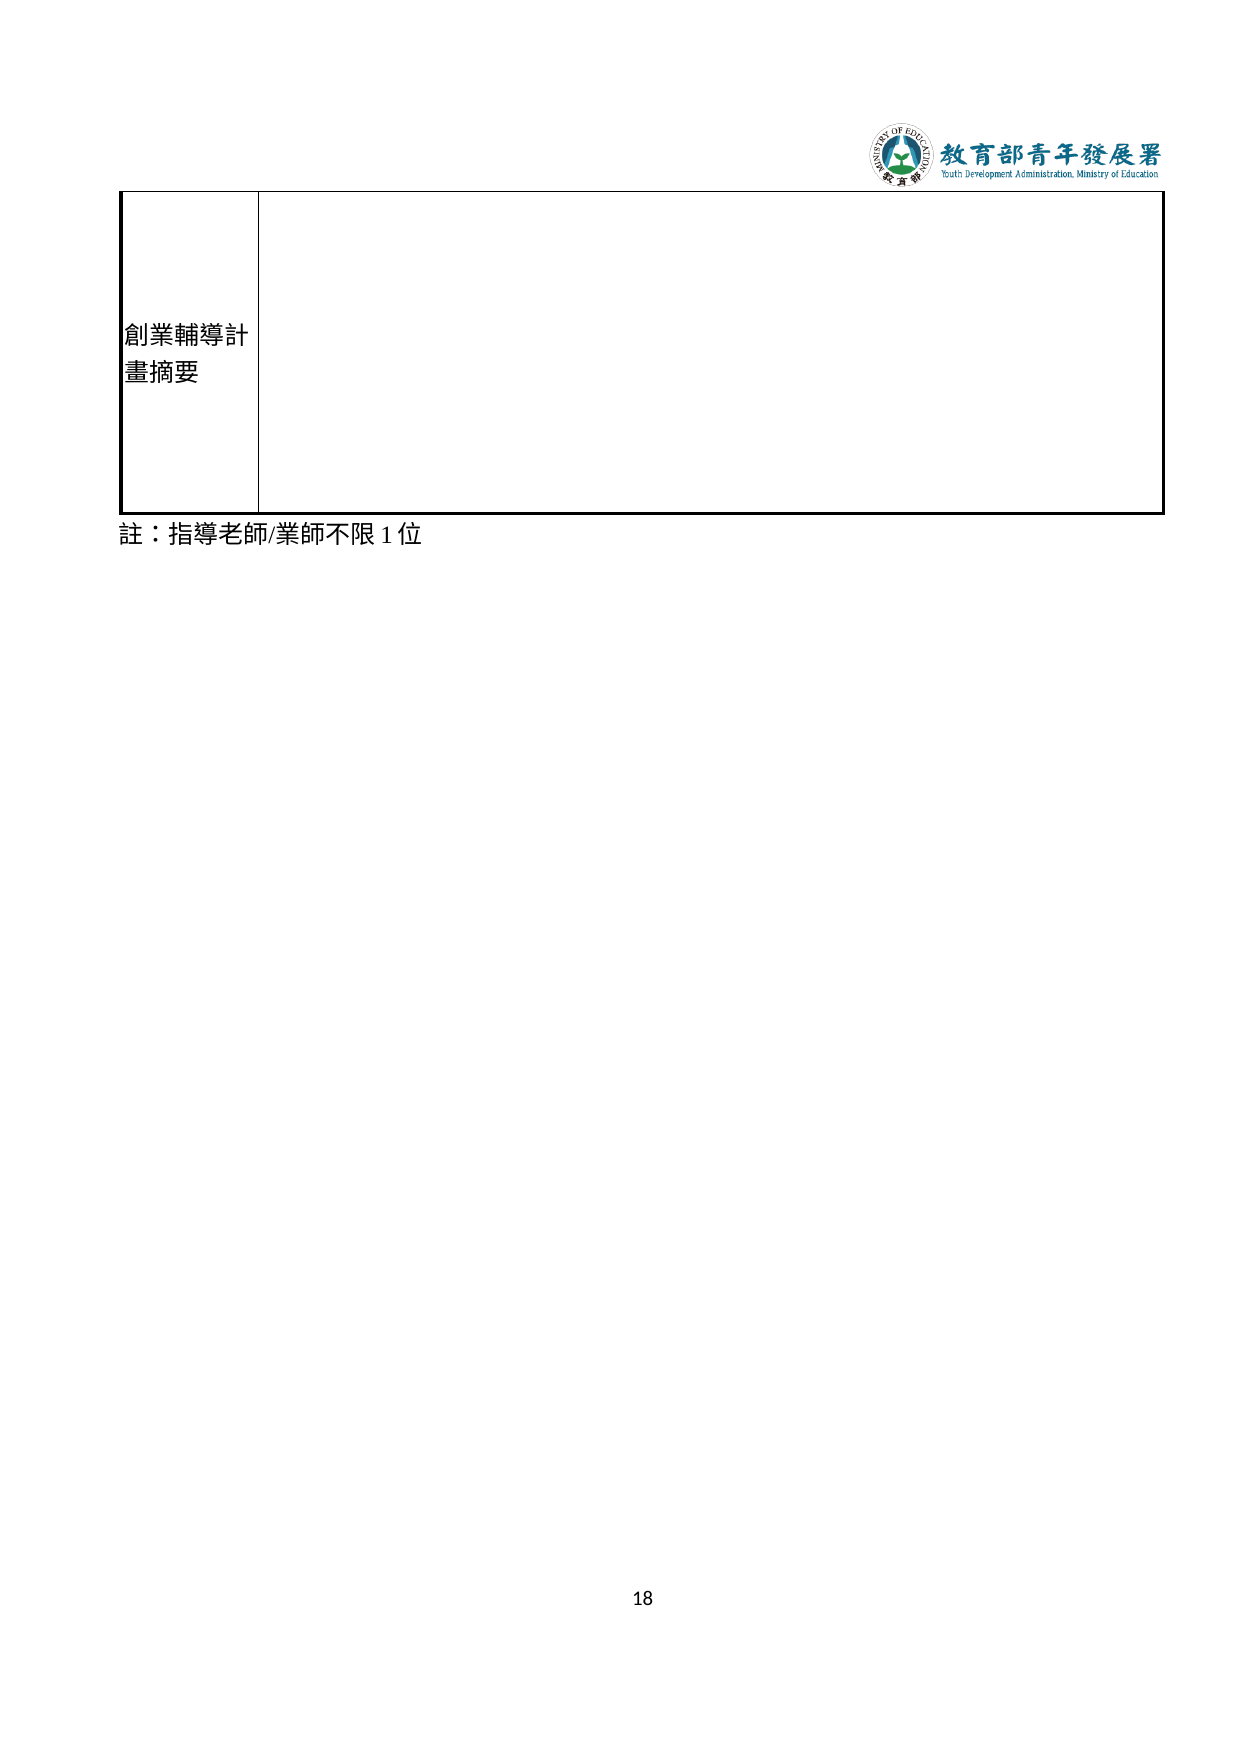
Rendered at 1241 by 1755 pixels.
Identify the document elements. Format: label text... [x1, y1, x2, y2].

text 註：指導老師/業師不限1位 [118, 515, 1167, 551]
table_cell 創業輔導計畫摘要 [123, 192, 258, 512]
table_cell [259, 192, 1162, 512]
